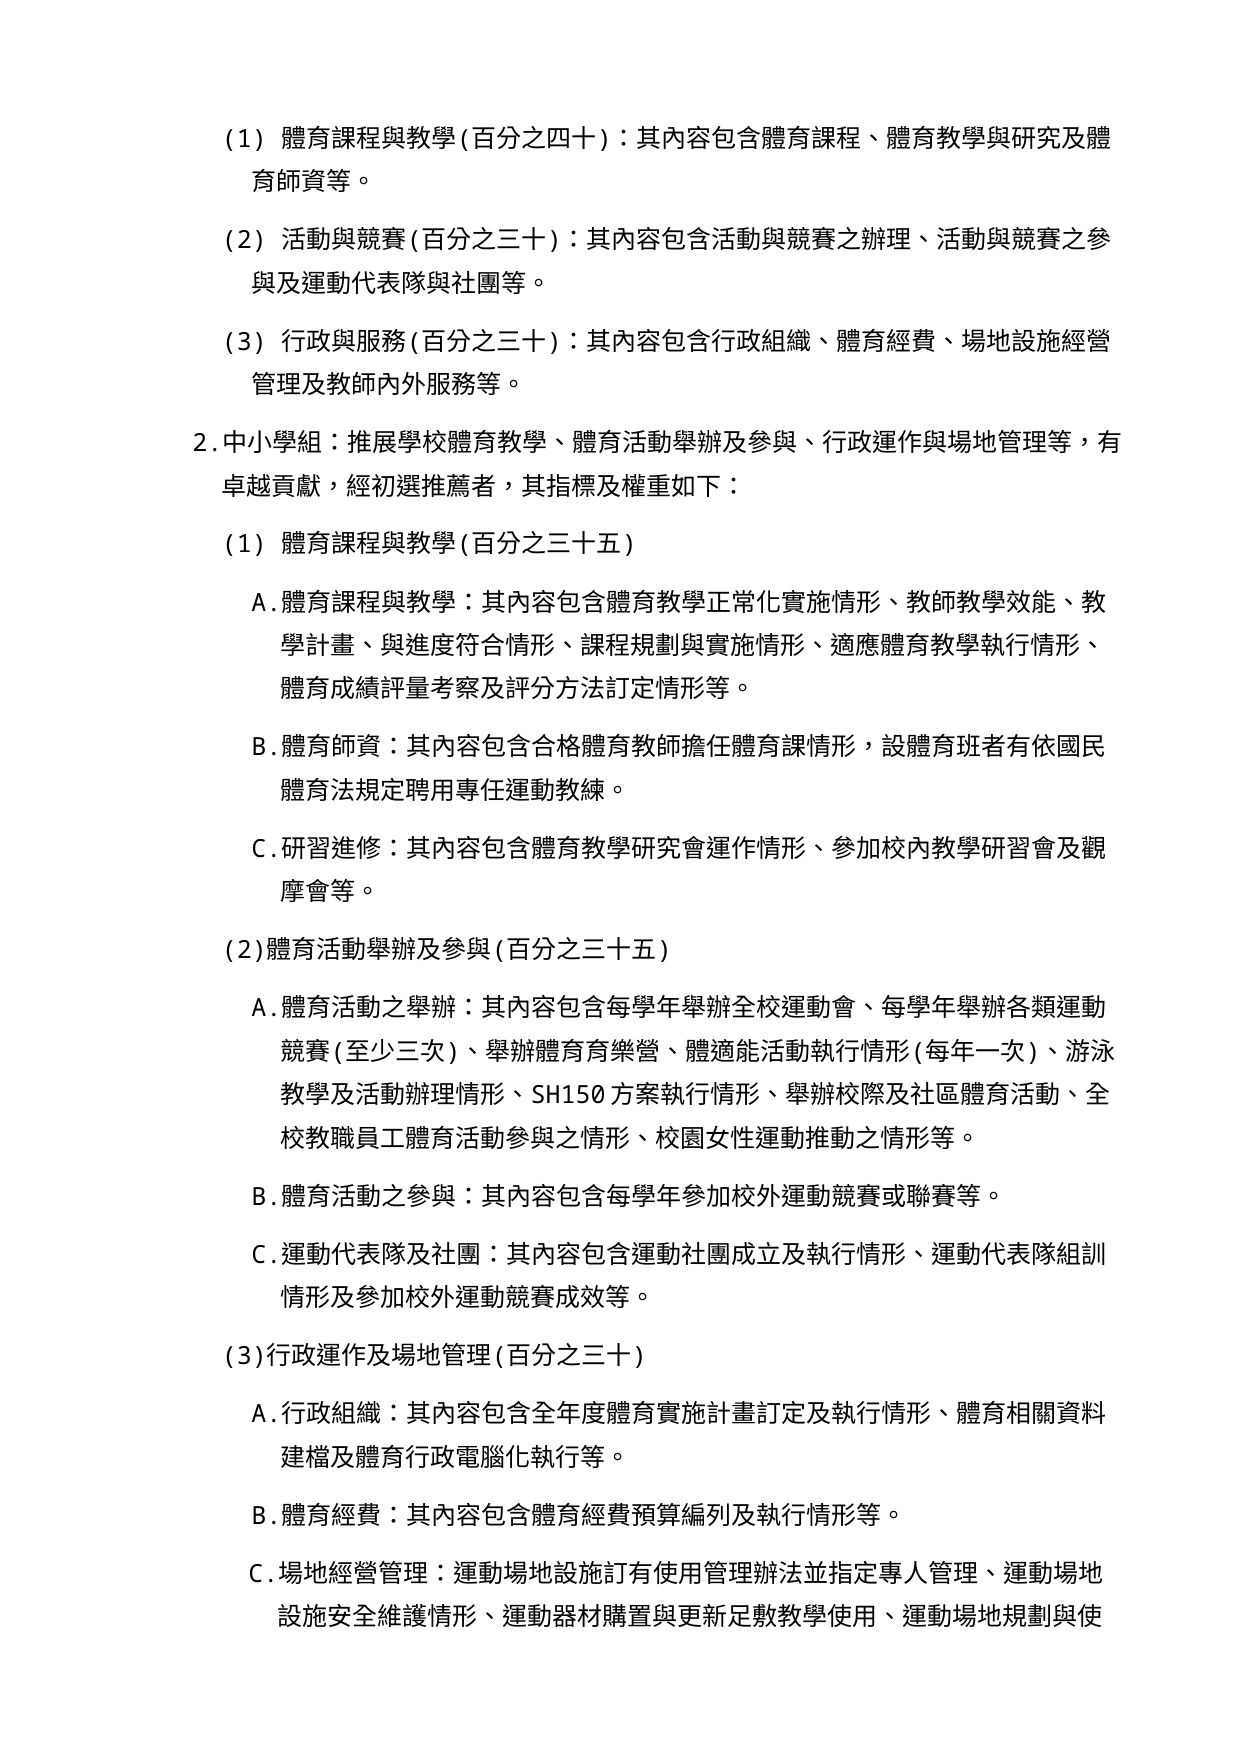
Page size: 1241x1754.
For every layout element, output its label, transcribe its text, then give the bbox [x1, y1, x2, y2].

text B.體育經費：其內容包含體育經費預算編列及執行情形等。 [251, 1495, 1122, 1531]
text (2)體育活動舉辦及參與(百分之三十五) [222, 930, 1122, 966]
text 2.中小學組：推展學校體育教學、體育活動舉辦及參與、行政運作與場地管理等，有卓越貢獻，經初選推薦者，其指標及權重如下： [192, 422, 1122, 502]
text B.體育師資：其內容包含合格體育教師擔任體育課情形，設體育班者有依國民體育法規定聘用專任運動教練。 [251, 727, 1122, 807]
text (1) 體育課程與教學(百分之四十)：其內容包含體育課程、體育教學與研究及體育師資等。 [222, 118, 1122, 198]
text A.行政組織：其內容包含全年度體育實施計畫訂定及執行情形、體育相關資料建檔及體育行政電腦化執行等。 [251, 1394, 1122, 1473]
text (2) 活動與競賽(百分之三十)：其內容包含活動與競賽之辦理、活動與競賽之參與及運動代表隊與社團等。 [222, 219, 1122, 299]
text B.體育活動之參與：其內容包含每學年參加校外運動競賽或聯賽等。 [251, 1176, 1122, 1212]
text (3)行政運作及場地管理(百分之三十) [222, 1336, 1122, 1372]
text A.體育活動之舉辦：其內容包含每學年舉辦全校運動會、每學年舉辦各類運動競賽(至少三次)、舉辦體育育樂營、體適能活動執行情形(每年一次)、游泳教學及活動辦理情形、SH150方案執行情形、舉辦校際及社區體育活動、全校教職員工體育活動參與之情形、校園女性運動推動之情形等。 [251, 988, 1122, 1154]
text (3) 行政與服務(百分之三十)：其內容包含行政組織、體育經費、場地設施經營管理及教師內外服務等。 [222, 321, 1122, 401]
text C.場地經營管理：運動場地設施訂有使用管理辦法並指定專人管理、運動場地設施安全維護情形、運動器材購置與更新足敷教學使用、運動場地規劃與使 [248, 1553, 1122, 1633]
text C.運動代表隊及社團：其內容包含運動社團成立及執行情形、運動代表隊組訓情形及參加校外運動競賽成效等。 [251, 1234, 1122, 1314]
text A.體育課程與教學：其內容包含體育教學正常化實施情形、教師教學效能、教學計畫、與進度符合情形、課程規劃與實施情形、適應體育教學執行情形、體育成績評量考察及評分方法訂定情形等。 [251, 582, 1122, 705]
text (1) 體育課程與教學(百分之三十五) [222, 524, 1122, 560]
text C.研習進修：其內容包含體育教學研究會運作情形、參加校內教學研習會及觀摩會等。 [251, 828, 1122, 908]
